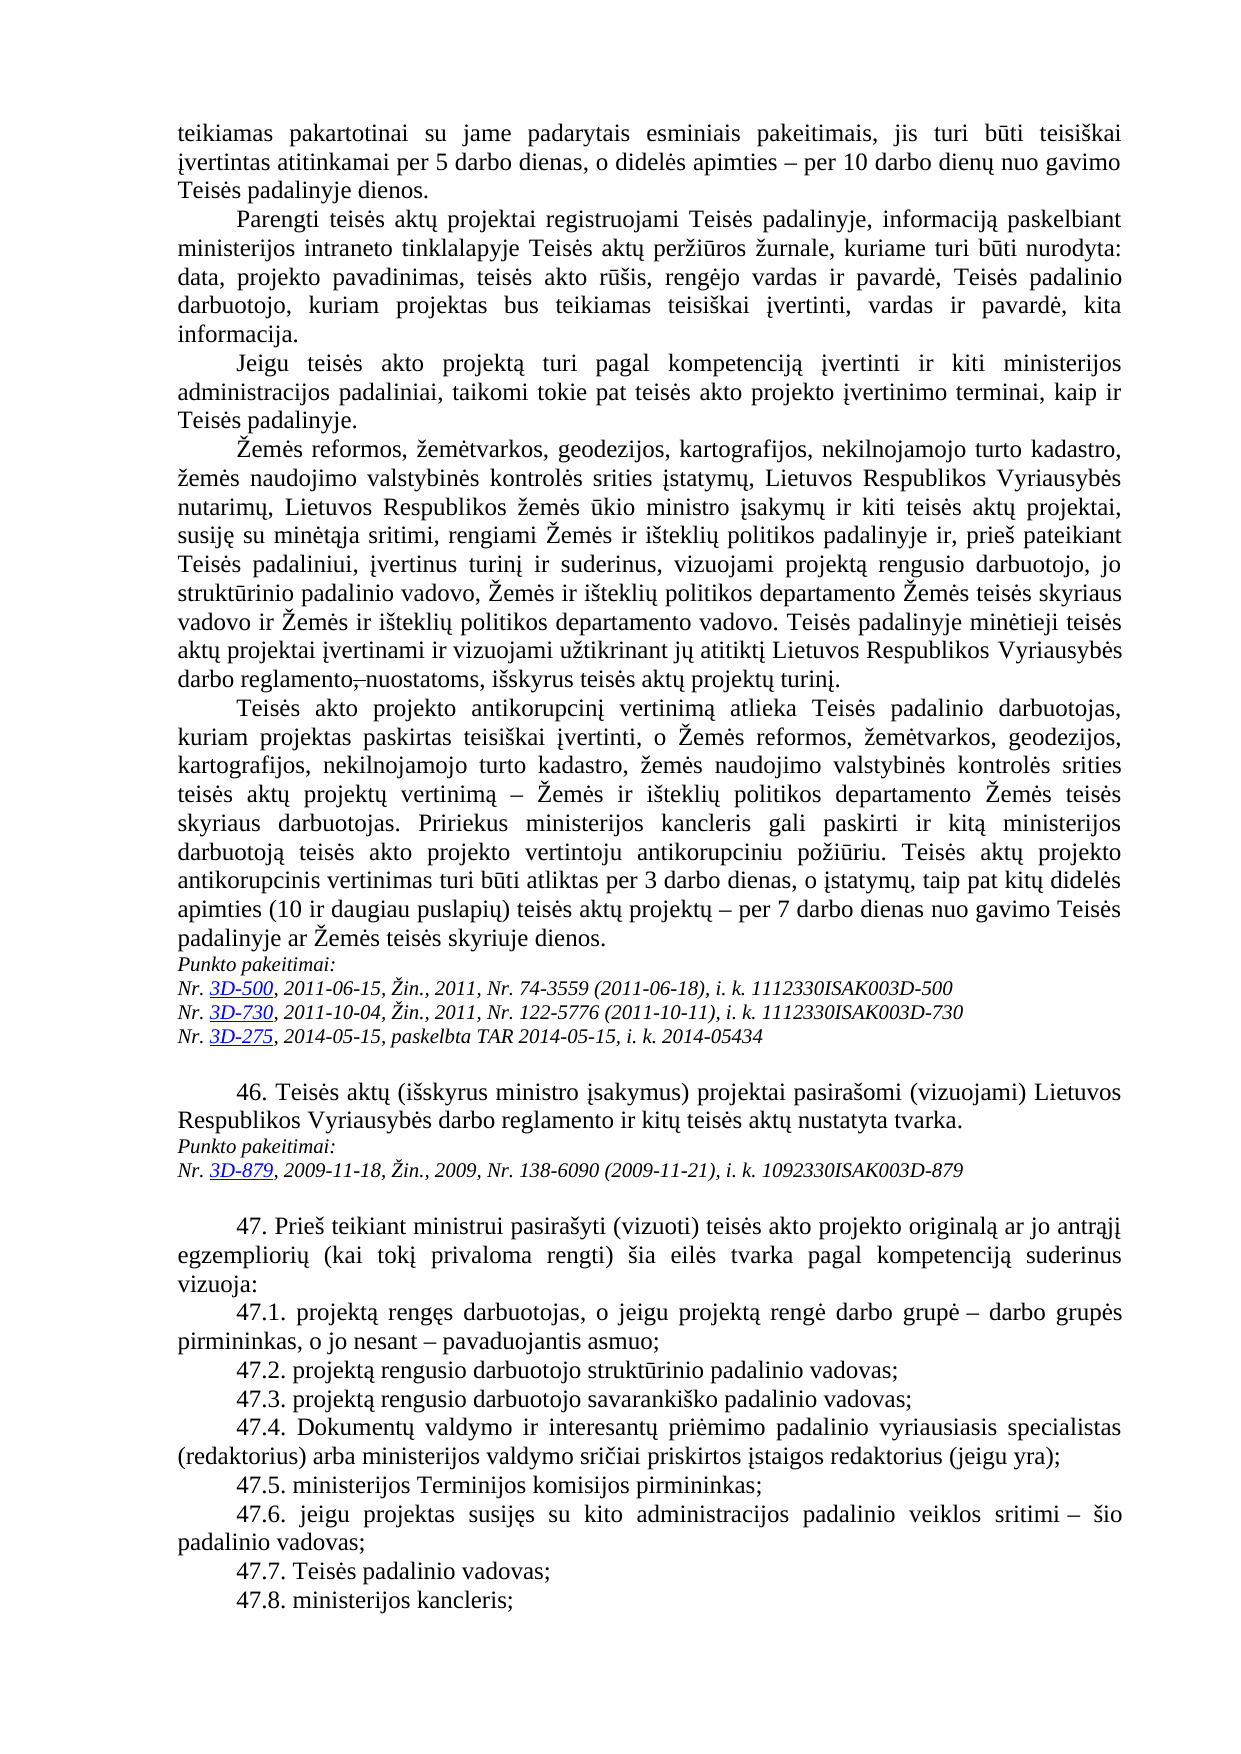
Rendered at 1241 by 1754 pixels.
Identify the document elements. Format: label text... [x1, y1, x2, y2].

text 47.3. projektą rengusio darbuotojo savarankiško padalinio vadovas; [177, 1384, 1122, 1412]
text 47.8. ministerijos kancleris; [177, 1585, 1122, 1614]
text Žemės reformos, žemėtvarkos, geodezijos, kartografijos, nekilnojamojo turto kadastro, žemės naudojimo valstybinės kontrolės srities įstatymų, Lietuvos Respublikos Vyriausybės nutarimų, Lietuvos Respublikos žemės ūkio ministro įsakymų ir kiti teisės aktų projektai, susiję su minėtąja sritimi, rengiami Žemės ir išteklių politikos padalinyje ir, prieš pateikiant Teisės padaliniui, įvertinus turinį ir suderinus, vizuojami projektą rengusio darbuotojo, jo struktūrinio padalinio vadovo, Žemės ir išteklių politikos departamento Žemės teisės skyriaus vadovo ir Žemės ir išteklių politikos departamento vadovo. Teisės padalinyje minėtieji teisės aktų projektai įvertinami ir vizuojami užtikrinant jų atitiktį Lietuvos Respublikos Vyriausybės darbo reglamento, nuostatoms, išskyrus teisės aktų projektų turinį. [177, 434, 1122, 693]
text Parengti teisės aktų projektai registruojami Teisės padalinyje, informaciją paskelbiant ministerijos intraneto tinklalapyje Teisės aktų peržiūros žurnale, kuriame turi būti nurodyta: data, projekto pavadinimas, teisės akto rūšis, rengėjo vardas ir pavardė, Teisės padalinio darbuotojo, kuriam projektas bus teikiamas teisiškai įvertinti, vardas ir pavardė, kita informacija. [177, 204, 1122, 348]
text Teisės akto projekto antikorupcinį vertinimą atlieka Teisės padalinio darbuotojas, kuriam projektas paskirtas teisiškai įvertinti, o Žemės reformos, žemėtvarkos, geodezijos, kartografijos, nekilnojamojo turto kadastro, žemės naudojimo valstybinės kontrolės srities teisės aktų projektų vertinimą – Žemės ir išteklių politikos departamento Žemės teisės skyriaus darbuotojas. Pririekus ministerijos kancleris gali paskirti ir kitą ministerijos darbuotoją teisės akto projekto vertintoju antikorupciniu požiūriu. Teisės aktų projekto antikorupcinis vertinimas turi būti atliktas per 3 darbo dienas, o įstatymų, taip pat kitų didelės apimties (10 ir daugiau puslapių) teisės aktų projektų – per 7 darbo dienas nuo gavimo Teisės padalinyje ar Žemės teisės skyriuje dienos. [177, 693, 1122, 952]
text 47.2. projektą rengusio darbuotojo struktūrinio padalinio vadovas; [177, 1355, 1122, 1384]
text 47.6. jeigu projektas susijęs su kito administracijos padalinio veiklos sritimi – šio padalinio vadovas; [177, 1499, 1122, 1556]
text Jeigu teisės akto projektą turi pagal kompetenciją įvertinti ir kiti ministerijos administracijos padaliniai, taikomi tokie pat teisės akto projekto įvertinimo terminai, kaip ir Teisės padalinyje. [177, 348, 1122, 434]
text 47.7. Teisės padalinio vadovas; [177, 1556, 1122, 1585]
text 47.4. Dokumentų valdymo ir interesantų priėmimo padalinio vyriausiasis specialistas (redaktorius) arba ministerijos valdymo sričiai priskirtos įstaigos redaktorius (jeigu yra); [177, 1412, 1122, 1470]
text Nr. 3D-500, 2011-06-15, Žin., 2011, Nr. 74-3559 (2011-06-18), i. k. 1112330ISAK003D-500 [177, 976, 1122, 1000]
text Punkto pakeitimai: [177, 1134, 1122, 1158]
text 47.1. projektą rengęs darbuotojas, o jeigu projektą rengė darbo grupė – darbo grupės pirmininkas, o jo nesant – pavaduojantis asmuo; [177, 1297, 1122, 1355]
text 47.5. ministerijos Terminijos komisijos pirmininkas; [177, 1470, 1122, 1499]
text Punkto pakeitimai: [177, 952, 1122, 976]
text teikiamas pakartotinai su jame padarytais esminiais pakeitimais, jis turi būti teisiškai įvertintas atitinkamai per 5 darbo dienas, o didelės apimties – per 10 darbo dienų nuo gavimo Teisės padalinyje dienos. [177, 118, 1122, 204]
text Nr. 3D-275, 2014-05-15, paskelbta TAR 2014-05-15, i. k. 2014-05434 [177, 1024, 1122, 1048]
text 46. Teisės aktų (išskyrus ministro įsakymus) projektai pasirašomi (vizuojami) Lietuvos Respublikos Vyriausybės darbo reglamento ir kitų teisės aktų nustatyta tvarka. [177, 1077, 1122, 1134]
text Nr. 3D-730, 2011-10-04, Žin., 2011, Nr. 122-5776 (2011-10-11), i. k. 1112330ISAK003D-730 [177, 1000, 1122, 1024]
text Nr. 3D-879, 2009-11-18, Žin., 2009, Nr. 138-6090 (2009-11-21), i. k. 1092330ISAK003D-879 [177, 1158, 1122, 1182]
text 47. Prieš teikiant ministrui pasirašyti (vizuoti) teisės akto projekto originalą ar jo antrąjį egzempliorių (kai tokį privaloma rengti) šia eilės tvarka pagal kompetenciją suderinus vizuoja: [177, 1211, 1122, 1297]
